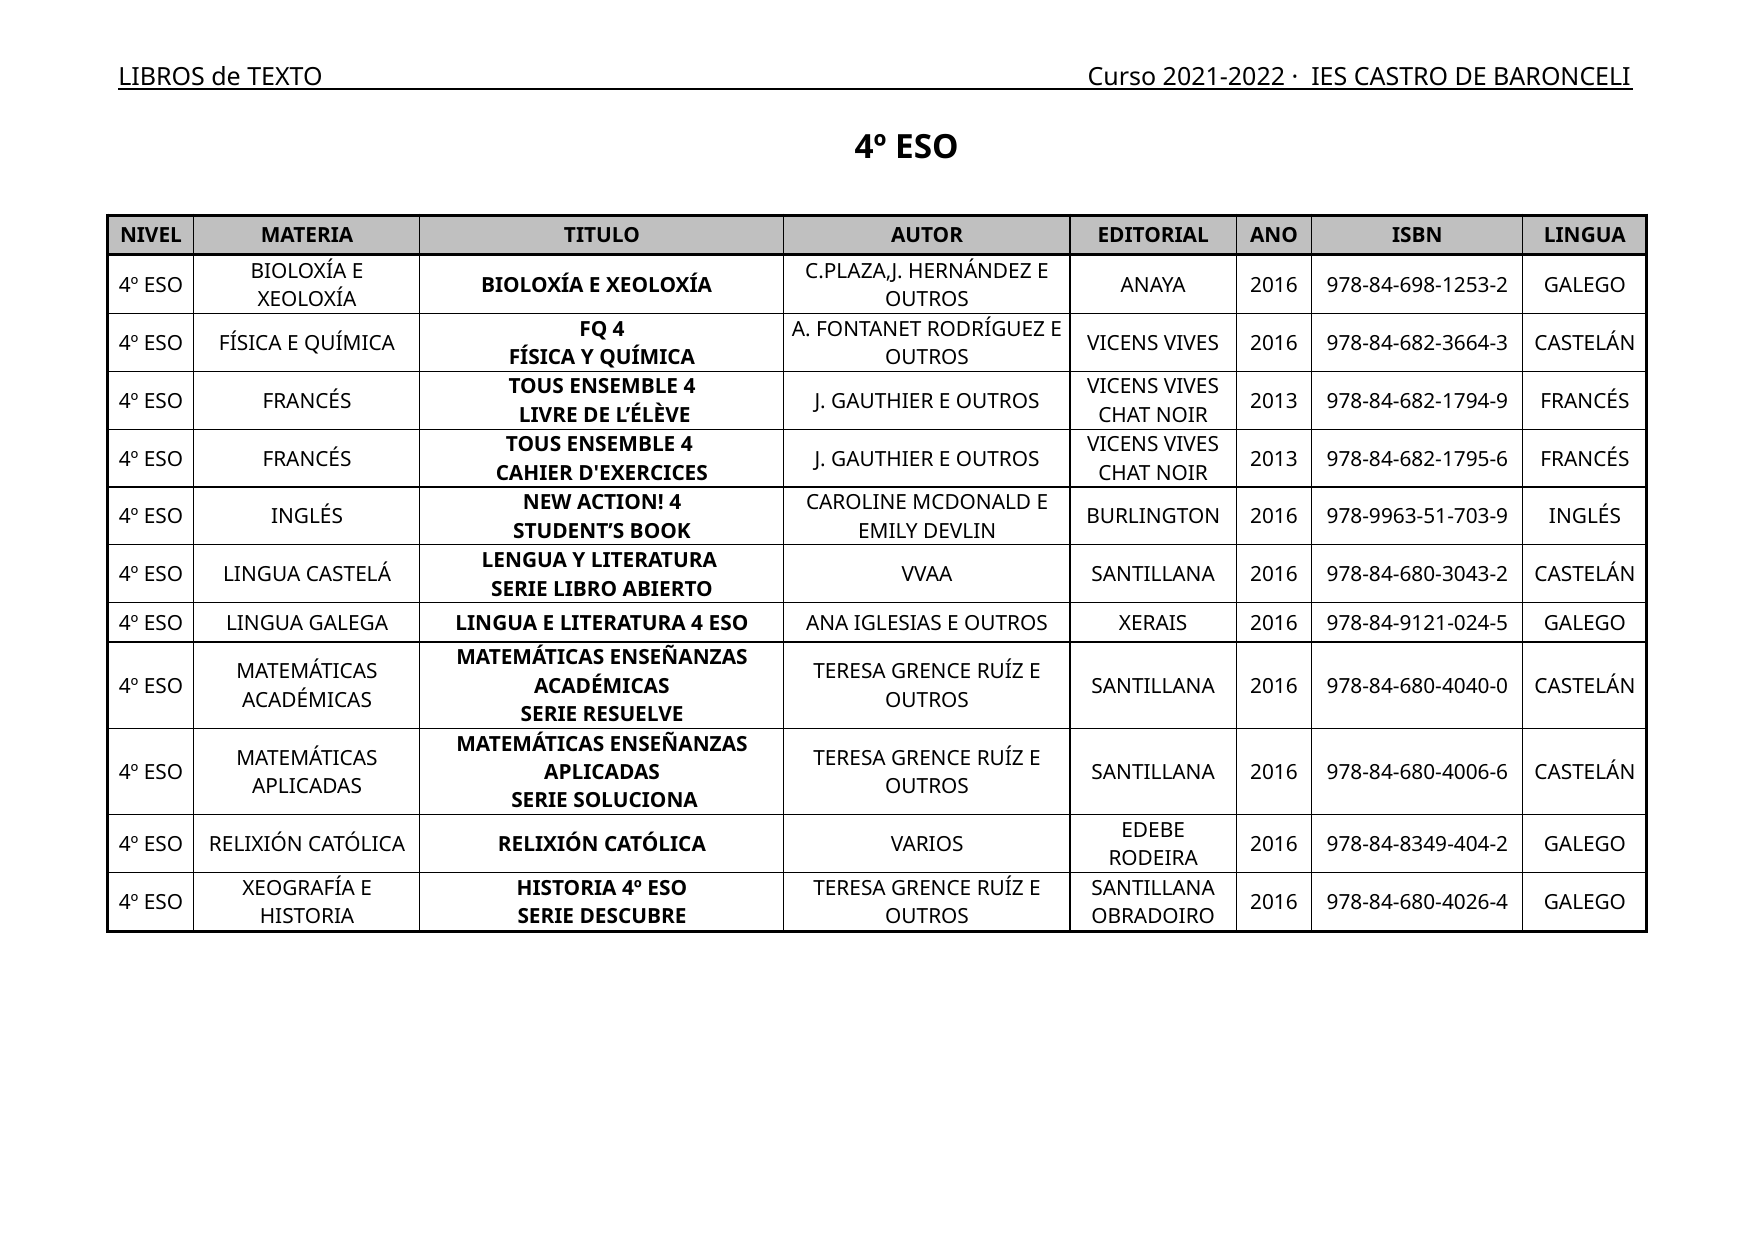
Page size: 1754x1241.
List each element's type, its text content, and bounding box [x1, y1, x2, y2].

table_cell Castelán [1523, 729, 1645, 814]
table_cell Matemáticas Enseñanzas Académicas serie Resuelve [420, 643, 783, 728]
table_cell A. Fontanet Rodríguez e outros [784, 314, 1069, 371]
table_cell XEOGRAFÍA E HISTORIA [194, 873, 419, 930]
table_cell new action! 4 student’s book [420, 488, 783, 544]
table_cell Xerais [1071, 603, 1236, 641]
table_cell MATEMÁTICAS ACADÉMICAS [194, 643, 419, 728]
table_cell caroline mcdonald e emily devlin [784, 488, 1069, 544]
table_cell 978-84-8349-404-2 [1312, 815, 1522, 872]
table_cell SANTILLANA [1071, 545, 1236, 602]
table_cell FQ 4 FÍSICA Y QUÍMICA [420, 314, 783, 371]
table_cell 978-84-682-1795-6 [1312, 430, 1522, 486]
table_cell Francés [1523, 430, 1645, 486]
table_cell 978-84-682-1794-9 [1312, 372, 1522, 428]
table_cell 978-84-9121-024-5 [1312, 603, 1522, 641]
table_cell burlington [1071, 488, 1236, 544]
table_cell Relixión Católica [420, 815, 783, 872]
table_cell 2016 [1237, 603, 1311, 641]
table_cell VICENS VIVES [1071, 314, 1236, 371]
table_cell 2013 [1237, 430, 1311, 486]
table_cell 4º ESO [109, 729, 193, 814]
table_cell Teresa Grence ruíz e outros [784, 643, 1069, 728]
table_cell LINGUA CASTELÁ [194, 545, 419, 602]
table_cell 978-84-680-4026-4 [1312, 873, 1522, 930]
table_cell Anaya [1071, 256, 1236, 313]
table_cell 2016 [1237, 545, 1311, 602]
table_cell 2016 [1237, 488, 1311, 544]
table_cell Francés [1523, 372, 1645, 428]
table_cell TOUS ENSEMBLE 4 Cahier d'exercices [420, 430, 783, 486]
table_cell 978-84-682-3664-3 [1312, 314, 1522, 371]
table_cell 978-84-698-1253-2 [1312, 256, 1522, 313]
table_cell Santillana [1071, 643, 1236, 728]
table_header AUTOR [784, 217, 1069, 253]
table_cell 2016 [1237, 314, 1311, 371]
table_cell VARIOS [784, 815, 1069, 872]
table_cell 2016 [1237, 256, 1311, 313]
table_cell LENGUA Y LITERATURA Serie Libro Abierto [420, 545, 783, 602]
table_cell Matemáticas Enseñanzas Aplicadas serie SOLUCIONA [420, 729, 783, 814]
table_cell 2016 [1237, 815, 1311, 872]
table_cell 4º ESO [109, 815, 193, 872]
table_cell 978-84-680-4006-6 [1312, 729, 1522, 814]
table_cell 4º ESO [109, 603, 193, 641]
table_cell Teresa Grence ruíz e outros [784, 729, 1069, 814]
table_cell Galego [1523, 815, 1645, 872]
table_cell FÍSICA E QUÍMICA [194, 314, 419, 371]
table_cell FRANCÉS [194, 372, 419, 428]
table_cell 978-84-680-4040-0 [1312, 643, 1522, 728]
table_cell 2016 [1237, 729, 1311, 814]
table_header LINGUA [1523, 217, 1645, 253]
table_cell J. Gauthier e outros [784, 430, 1069, 486]
table_header NIVEL [109, 217, 193, 253]
table_cell J. Gauthier e outros [784, 372, 1069, 428]
table_cell Castelán [1523, 314, 1645, 371]
table_cell 978-9963-51-703-9 [1312, 488, 1522, 544]
table_cell MATEMÁTICAS APLICADAS [194, 729, 419, 814]
table_cell Inglés [1523, 488, 1645, 544]
table_cell 4º ESO [109, 256, 193, 313]
table_cell LINGUA GALEGA [194, 603, 419, 641]
text 4º ESO [118, 123, 1695, 168]
table_cell 4º ESO [109, 314, 193, 371]
table_cell Bioloxía e Xeoloxía [420, 256, 783, 313]
table_cell Ana Iglesias e outros [784, 603, 1069, 641]
table_cell 4º ESO [109, 430, 193, 486]
table_header EDITORIAL [1071, 217, 1236, 253]
table_cell CASTELÁN [1523, 545, 1645, 602]
table_cell Historia 4º ESO SERIE DESCUBRE [420, 873, 783, 930]
table_cell INGLÉS [194, 488, 419, 544]
table_cell EDEBE RODEIRA [1071, 815, 1236, 872]
table_cell Galego [1523, 873, 1645, 930]
table_cell 2013 [1237, 372, 1311, 428]
table_cell 4º ESO [109, 488, 193, 544]
table_cell C.Plaza,J. Hernández e outros [784, 256, 1069, 313]
table_cell Vicens Vives CHAT NOIR [1071, 372, 1236, 428]
table_cell Vicens Vives CHAT NOIR [1071, 430, 1236, 486]
table_cell Teresa Grence Ruíz e outros [784, 873, 1069, 930]
table_cell TOUS ENSEMBLE 4 Livre de l’ÉLÈVE [420, 372, 783, 428]
table_cell Lingua e Literatura 4 ESO [420, 603, 783, 641]
table_cell Galego [1523, 256, 1645, 313]
table_cell 4º ESO [109, 545, 193, 602]
table_cell 978-84-680-3043-2 [1312, 545, 1522, 602]
table_cell 4º ESO [109, 643, 193, 728]
table_cell 4º ESO [109, 873, 193, 930]
table_cell FRANCÉS [194, 430, 419, 486]
table_cell VVAA [784, 545, 1069, 602]
table_header ANO [1237, 217, 1311, 253]
table_cell Castelán [1523, 643, 1645, 728]
table_cell Santillana [1071, 729, 1236, 814]
table_header TITULO [420, 217, 783, 253]
table_cell RELIXIÓN CATÓLICA [194, 815, 419, 872]
table_cell Galego [1523, 603, 1645, 641]
table_header MATERIA [194, 217, 419, 253]
table_cell BIOLOXÍA E XEOLOXÍA [194, 256, 419, 313]
table_cell 4º ESO [109, 372, 193, 428]
table_cell Santillana Obradoiro [1071, 873, 1236, 930]
table_cell 2016 [1237, 873, 1311, 930]
table_header ISBN [1312, 217, 1522, 253]
table_cell 2016 [1237, 643, 1311, 728]
